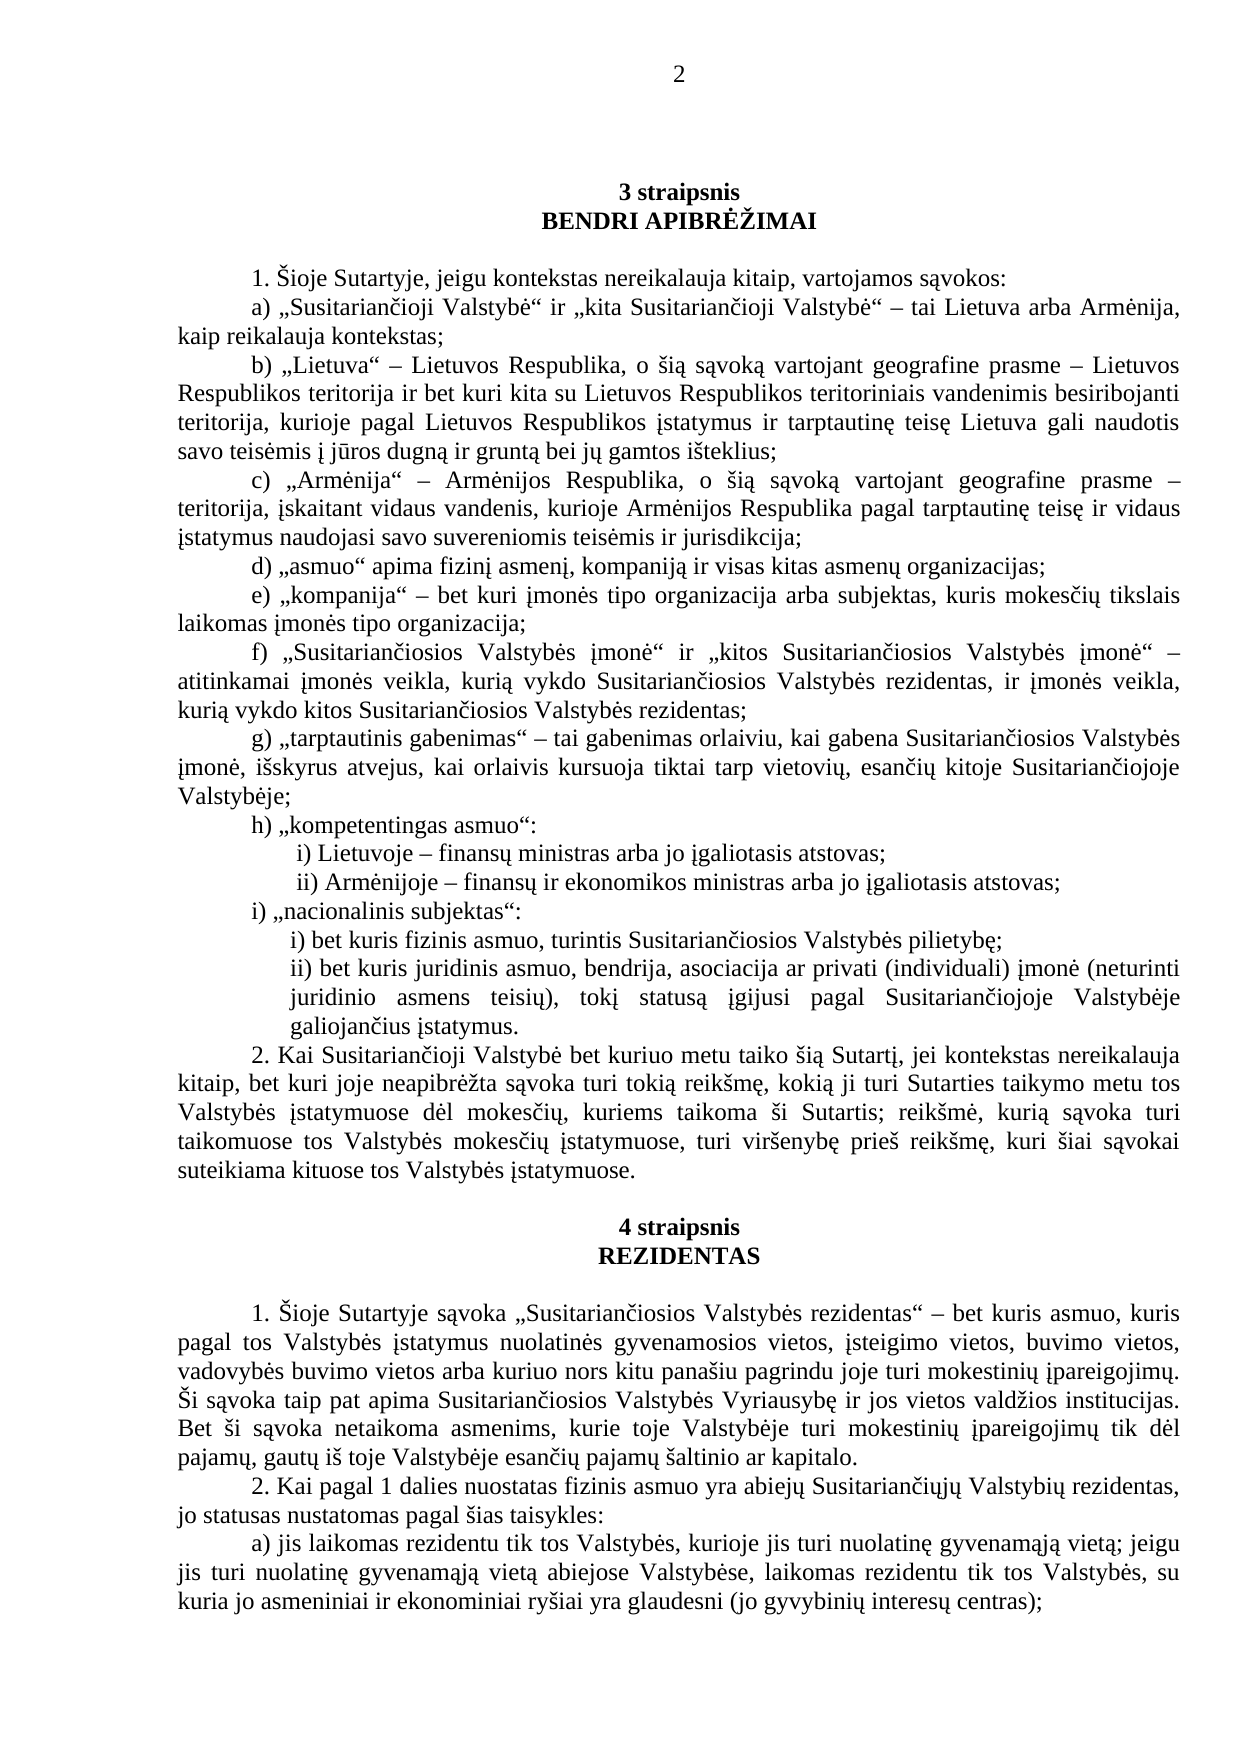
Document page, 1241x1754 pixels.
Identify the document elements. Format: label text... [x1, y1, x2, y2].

text a) jis laikomas rezidentu tik tos Valstybės, kurioje jis turi nuolatinę gyvenamąją vietą; jeigu jis turi nuolatinę gyvenamąją vietą abiejose Valstybėse, laikomas rezidentu tik tos Valstybės, su kuria jo asmeniniai ir ekonominiai ryšiai yra glaudesni (jo gyvybinių interesų centras); [177, 1528, 1181, 1615]
text 1. Šioje Sutartyje, jeigu kontekstas nereikalauja kitaip, vartojamos sąvokos: [177, 263, 1181, 292]
text ii) Armėnijoje – finansų ir ekonomikos ministras arba jo įgaliotasis atstovas; [278, 867, 1181, 896]
text b) „Lietuva“ – Lietuvos Respublika, o šią sąvoką vartojant geografine prasme – Lietuvos Respublikos teritorija ir bet kuri kita su Lietuvos Respublikos teritoriniais vandenimis besiribojanti teritorija, kurioje pagal Lietuvos Respublikos įstatymus ir tarptautinę teisę Lietuva gali naudotis savo teisėmis į jūros dugną ir gruntą bei jų gamtos išteklius; [177, 350, 1181, 465]
text 3 straipsnis [177, 177, 1181, 206]
text 2. Kai Susitariančioji Valstybė bet kuriuo metu taiko šią Sutartį, jei kontekstas nereikalauja kitaip, bet kuri joje neapibrėžta sąvoka turi tokią reikšmę, kokią ji turi Sutarties taikymo metu tos Valstybės įstatymuose dėl mokesčių, kuriems taikoma ši Sutartis; reikšmė, kurią sąvoka turi taikomuose tos Valstybės mokesčių įstatymuose, turi viršenybę prieš reikšmę, kuri šiai sąvokai suteikiama kituose tos Valstybės įstatymuose. [177, 1040, 1181, 1183]
text i) bet kuris fizinis asmuo, turintis Susitariančiosios Valstybės pilietybę; [278, 925, 1181, 953]
text c) „Armėnija“ – Armėnijos Respublika, o šią sąvoką vartojant geografine prasme – teritorija, įskaitant vidaus vandenis, kurioje Armėnijos Respublika pagal tarptautinę teisę ir vidaus įstatymus naudojasi savo suvereniomis teisėmis ir jurisdikcija; [177, 465, 1181, 551]
text h) „kompetentingas asmuo“: [177, 810, 1181, 838]
text i) „nacionalinis subjektas“: [177, 896, 1181, 925]
text 4 straipsnis [177, 1212, 1181, 1241]
text g) „tarptautinis gabenimas“ – tai gabenimas orlaiviu, kai gabena Susitariančiosios Valstybės įmonė, išskyrus atvejus, kai orlaivis kursuoja tiktai tarp vietovių, esančių kitoje Susitariančiojoje Valstybėje; [177, 723, 1181, 810]
text 2. Kai pagal 1 dalies nuostatas fizinis asmuo yra abiejų Susitariančiųjų Valstybių rezidentas, jo statusas nustatomas pagal šias taisykles: [177, 1471, 1181, 1528]
text ii) bet kuris juridinis asmuo, bendrija, asociacija ar privati (individuali) įmonė (neturinti juridinio asmens teisių), tokį statusą įgijusi pagal Susitariančiojoje Valstybėje galiojančius įstatymus. [290, 953, 1181, 1040]
text BENDRI APIBRĖŽIMAI [177, 206, 1181, 235]
text e) „kompanija“ – bet kuri įmonės tipo organizacija arba subjektas, kuris mokesčių tikslais laikomas įmonės tipo organizacija; [177, 580, 1181, 637]
text 1. Šioje Sutartyje sąvoka „Susitariančiosios Valstybės rezidentas“ – bet kuris asmuo, kuris pagal tos Valstybės įstatymus nuolatinės gyvenamosios vietos, įsteigimo vietos, buvimo vietos, vadovybės buvimo vietos arba kuriuo nors kitu panašiu pagrindu joje turi mokestinių įpareigojimų. Ši sąvoka taip pat apima Susitariančiosios Valstybės Vyriausybę ir jos vietos valdžios institucijas. Bet ši sąvoka netaikoma asmenims, kurie toje Valstybėje turi mokestinių įpareigojimų tik dėl pajamų, gautų iš toje Valstybėje esančių pajamų šaltinio ar kapitalo. [177, 1298, 1181, 1471]
text REZIDENTAS [177, 1241, 1181, 1270]
text d) „asmuo“ apima fizinį asmenį, kompaniją ir visas kitas asmenų organizacijas; [177, 551, 1181, 580]
text f) „Susitariančiosios Valstybės įmonė“ ir „kitos Susitariančiosios Valstybės įmonė“ – atitinkamai įmonės veikla, kurią vykdo Susitariančiosios Valstybės rezidentas, ir įmonės veikla, kurią vykdo kitos Susitariančiosios Valstybės rezidentas; [177, 637, 1181, 723]
text a) „Susitariančioji Valstybė“ ir „kita Susitariančioji Valstybė“ – tai Lietuva arba Armėnija, kaip reikalauja kontekstas; [177, 292, 1181, 350]
text i) Lietuvoje – finansų ministras arba jo įgaliotasis atstovas; [278, 838, 1181, 867]
